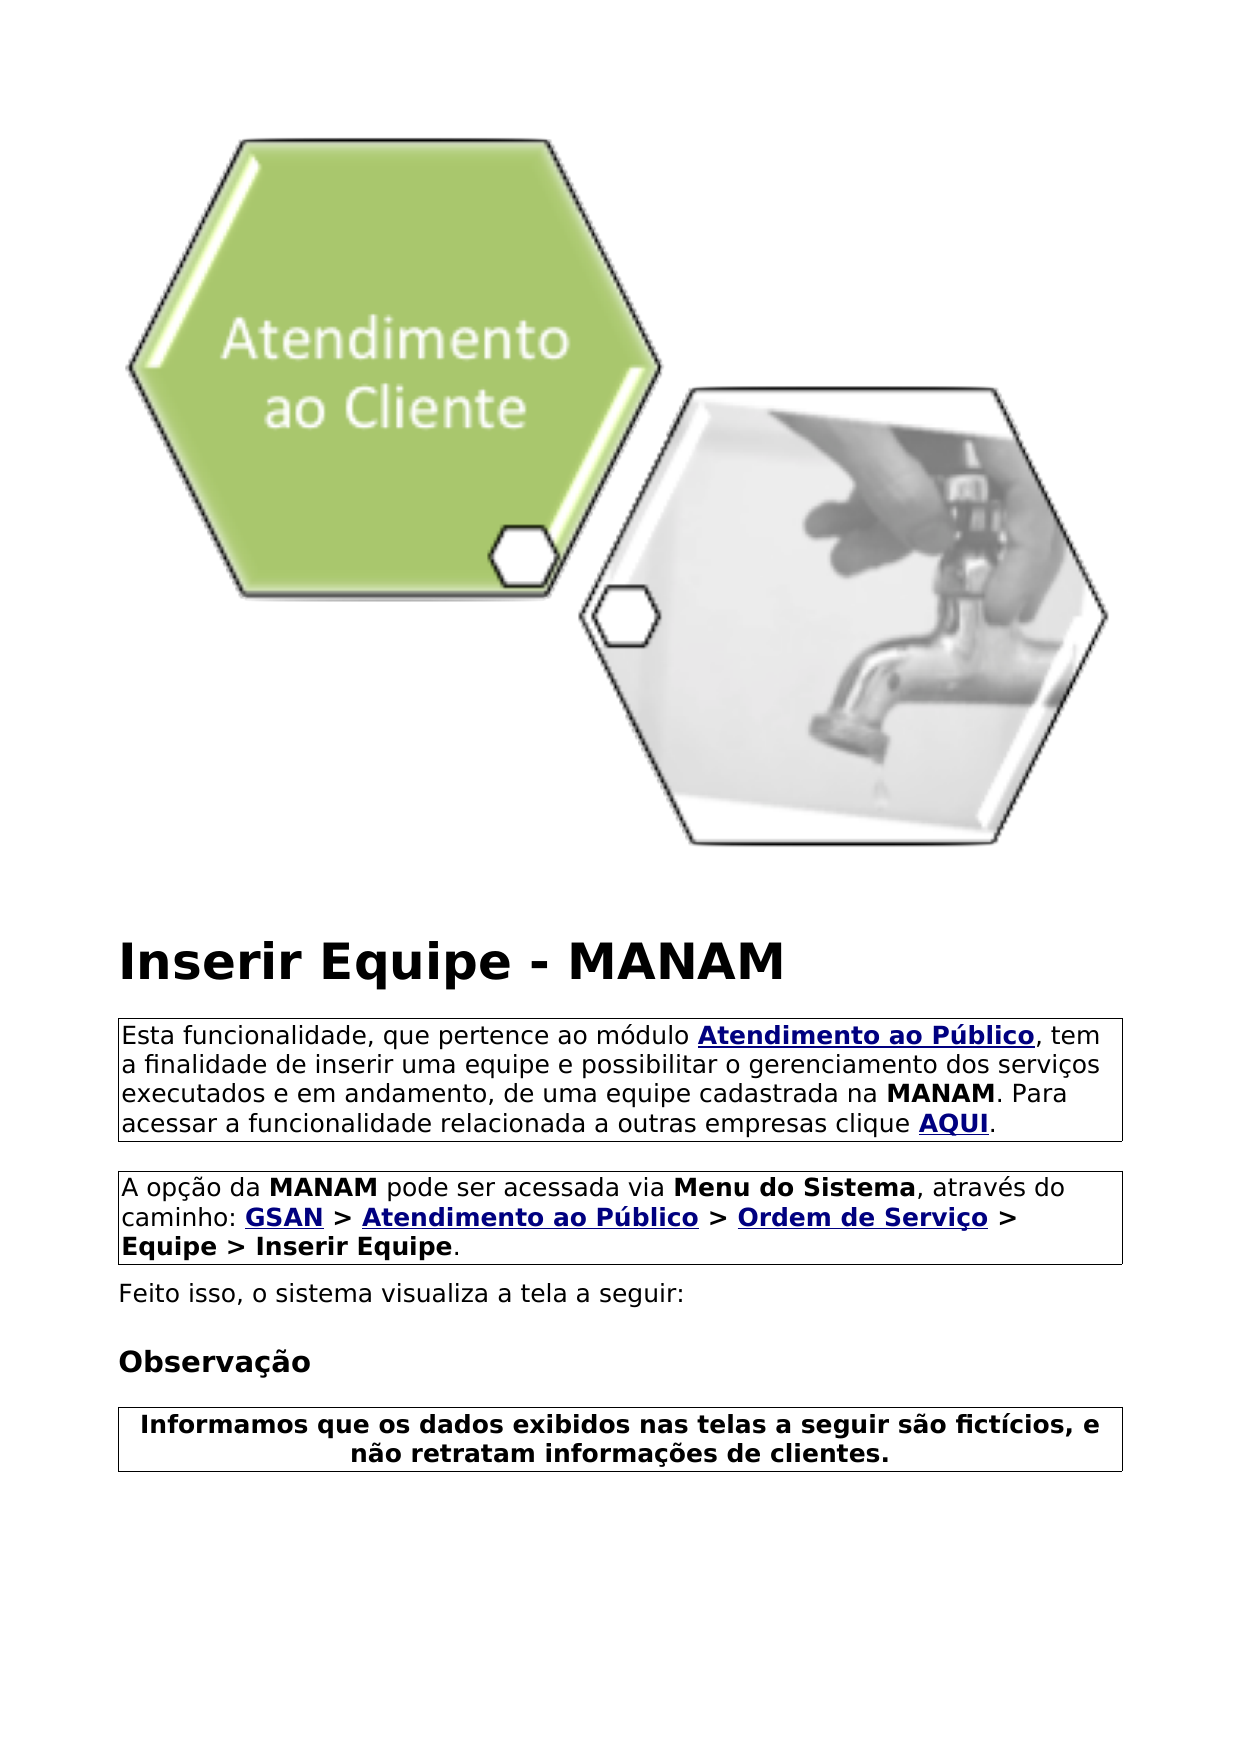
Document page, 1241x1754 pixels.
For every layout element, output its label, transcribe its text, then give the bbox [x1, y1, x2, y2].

text Feito isso, o sistema visualiza a tela a seguir: [118, 1279, 1122, 1308]
table_header A opção da MANAM pode ser acessada via Menu do Sistema, através do caminho: GSAN > Atendimento ao Público > Ordem de Serviço > Equipe > Inserir Equipe. [119, 1172, 1122, 1264]
table_header Esta funcionalidade, que pertence ao módulo Atendimento ao Público, tem a finalidade de inserir uma equipe e possibilitar o gerenciamento dos serviços executados e em andamento, de uma equipe cadastrada na MANAM. Para acessar a funcionalidade relacionada a outras empresas clique AQUI. [119, 1019, 1122, 1141]
subtitle Observação [118, 1346, 1122, 1379]
picture [118, 118, 1123, 866]
table_header Informamos que os dados exibidos nas telas a seguir são fictícios, e não retratam informações de clientes. [119, 1408, 1122, 1471]
subtitle Inserir Equipe - MANAM [118, 933, 1122, 991]
